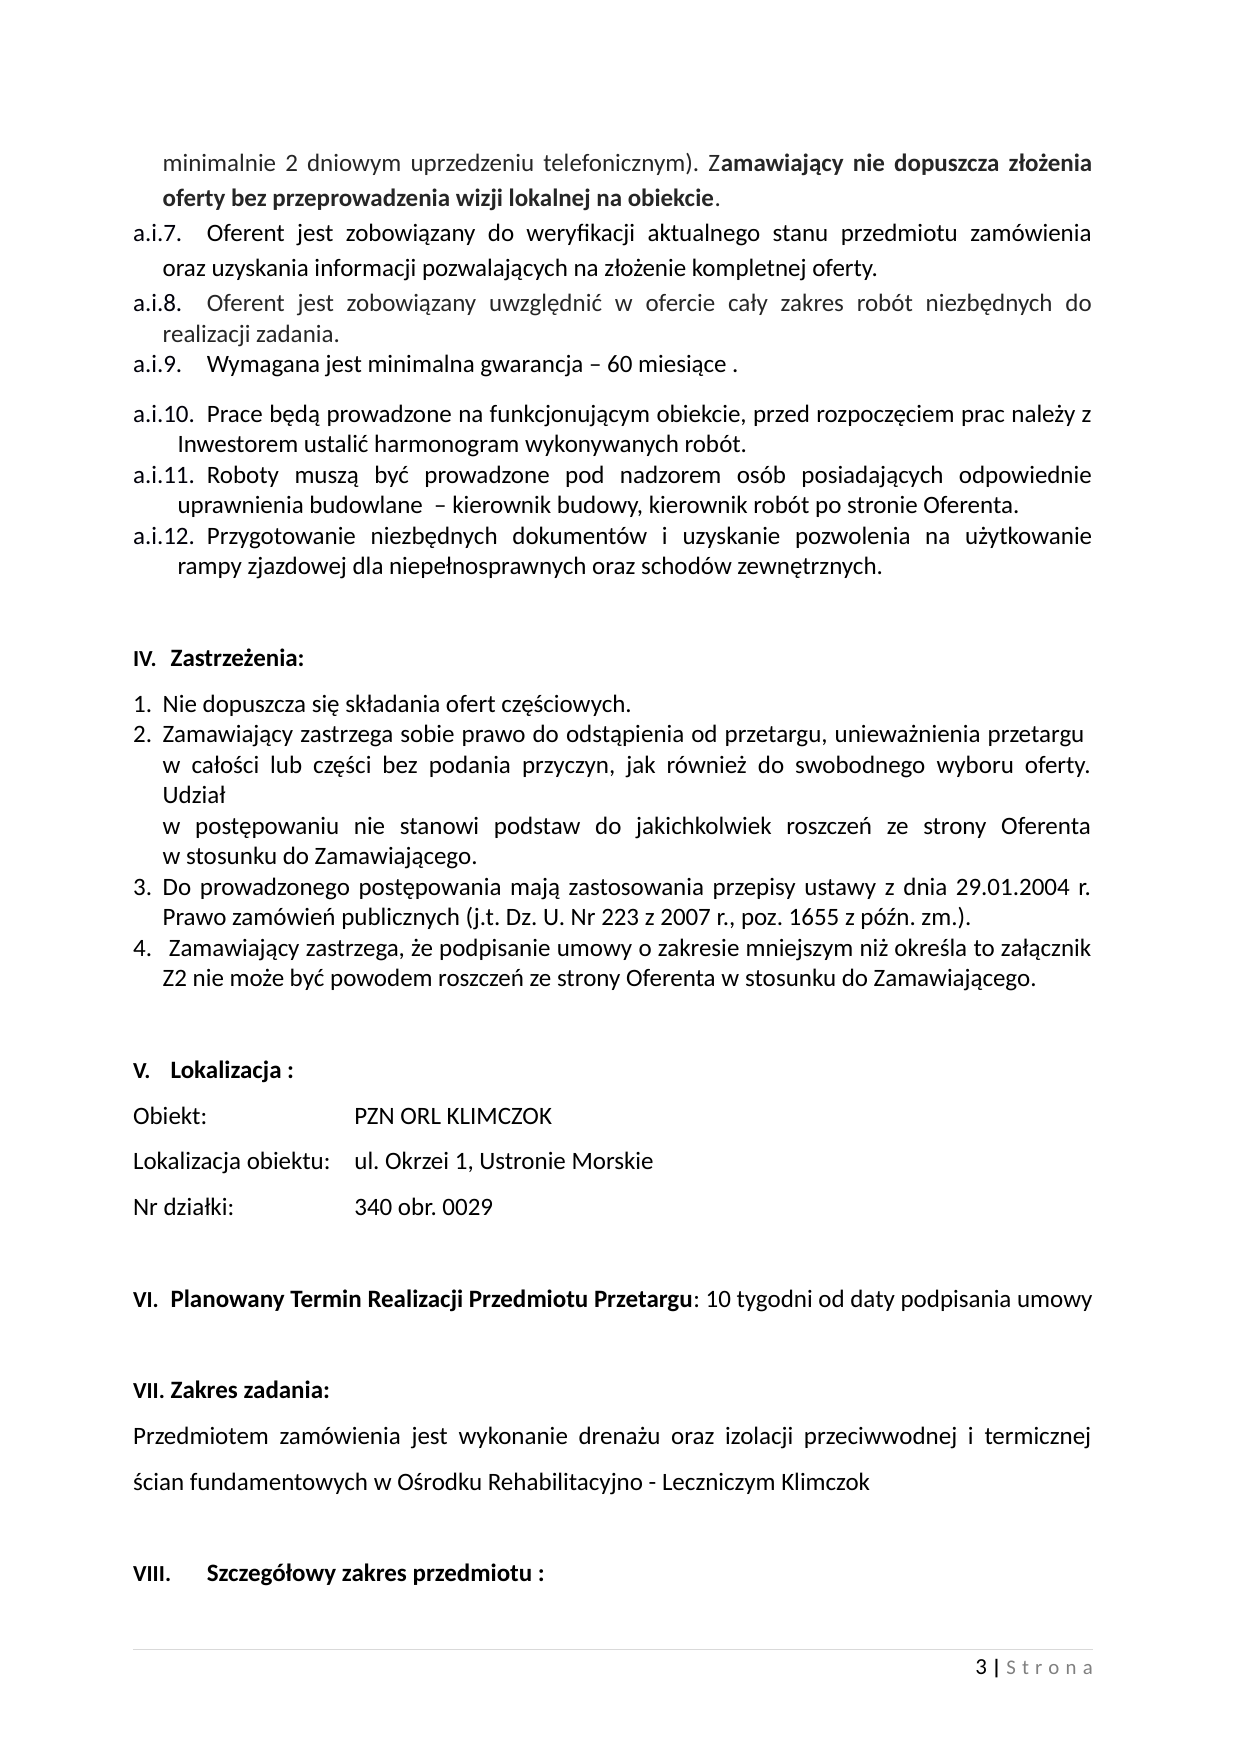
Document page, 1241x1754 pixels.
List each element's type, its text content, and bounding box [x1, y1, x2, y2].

list Szczegółowy zakres przedmiotu : [133, 1557, 1093, 1588]
list Zastrzeżenia: [133, 642, 1093, 673]
list Przygotowanie niezbędnych dokumentów i uzyskanie pozwolenia na użytkowanie rampy zjazdowej dla niepełnosprawnych oraz schodów zewnętrznych. [133, 520, 1093, 581]
text Lokalizacja obiektu: ul. Okrzei 1, Ustronie Morskie [133, 1146, 1093, 1176]
list Oferent jest zobowiązany do weryfikacji aktualnego stanu przedmiotu zamówienia oraz uzyskania informacji pozwalających na złożenie kompletnej oferty. [133, 218, 1093, 283]
text Nr działki: 340 obr. 0029 [133, 1191, 1093, 1222]
list Zamawiający zastrzega, że podpisanie umowy o zakresie mniejszym niż określa to załącznik Z2 nie może być powodem roszczeń ze strony Oferenta w stosunku do Zamawiającego. [133, 932, 1093, 993]
text Przedmiotem zamówienia jest wykonanie drenażu oraz izolacji przeciwwodnej i termicznej ścian fundamentowych w Ośrodku Rehabilitacyjno - Leczniczym Klimczok [133, 1420, 1093, 1496]
list Oferent jest zobowiązany uwzględnić w ofercie cały zakres robót niezbędnych do realizacji zadania. [133, 288, 1093, 349]
list Roboty muszą być prowadzone pod nadzorem osób posiadających odpowiednie uprawnienia budowlane – kierownik budowy, kierownik robót po stronie Oferenta. [133, 459, 1093, 520]
list Zakres zadania: [133, 1374, 1093, 1405]
text Obiekt: PZN ORL KLIMCZOK [133, 1100, 1093, 1130]
list Zamawiający zastrzega sobie prawo do odstąpienia od przetargu, unieważnienia przetargu w całości lub części bez podania przyczyn, jak również do swobodnego wyboru oferty. Udział w postępowaniu nie stanowi podstaw do jakichkolwiek roszczeń ze strony Oferenta w stosunku do Zamawiającego. [133, 718, 1093, 871]
list Wymagana jest minimalna gwarancja – 60 miesiące . [133, 349, 1093, 379]
list Lokalizacja : [133, 1054, 1093, 1084]
list Planowany Termin Realizacji Przedmiotu Przetargu: 10 tygodni od daty podpisania umowy [133, 1283, 1093, 1313]
list Do prowadzonego postępowania mają zastosowania przepisy ustawy z dnia 29.01.2004 r. Prawo zamówień publicznych (j.t. Dz. U. Nr 223 z 2007 r., poz. 1655 z późn. zm.). [133, 871, 1093, 932]
list Nie dopuszcza się składania ofert częściowych. [133, 688, 1093, 718]
list Prace będą prowadzone na funkcjonującym obiekcie, przed rozpoczęciem prac należy z Inwestorem ustalić harmonogram wykonywanych robót. [133, 398, 1093, 459]
list minimalnie 2 dniowym uprzedzeniu telefonicznym). Zamawiający nie dopuszcza złożenia oferty bez przeprowadzenia wizji lokalnej na obiekcie. [133, 148, 1093, 213]
